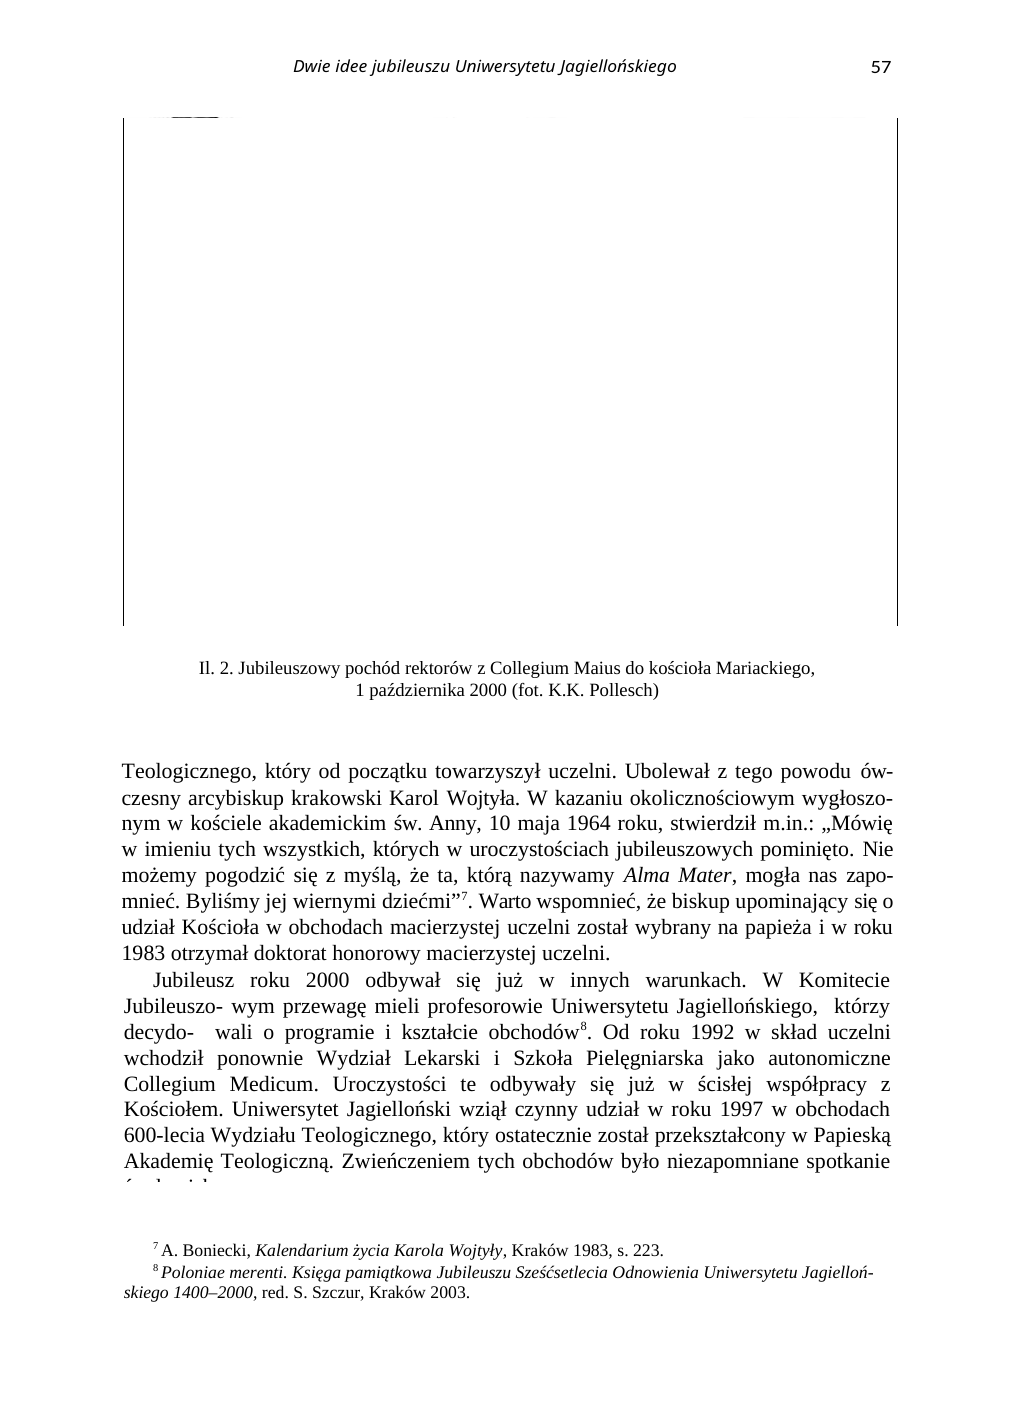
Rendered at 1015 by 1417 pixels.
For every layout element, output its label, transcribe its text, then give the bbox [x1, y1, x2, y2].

text Jubileusz roku 2000 odbywał się już w innych warunkach. W Komitecie Jubileuszo- wym przewagę mieli profesorowie Uniwersytetu Jagiellońskiego, którzy decydo- wali o programie i kształcie obchodów8. Od roku 1992 w skład uczelni wchodził ponownie Wydział Lekarski i Szkoła Pielęgniarska jako autonomiczne Collegium Medicum. Uroczystości te odbywały się już w ścisłej współpracy z Kościołem. Uniwersytet Jagielloński wziął czynny udział w roku 1997 w obchodach 600-lecia Wydziału Teologicznego, który ostatecznie został przekształcony w Papieską Akademię Teologiczną. Zwieńczeniem tych obchodów było niezapomniane spotkanie środowiska [123, 967, 891, 1182]
text 8 Poloniae merenti. Księga pamiątkowa Jubileuszu Sześćsetlecia Odnowienia Uniwersytetu Jagielloń- skiego 1400–2000, red. S. Szczur, Kraków 2003. [123, 1261, 893, 1303]
text 57 [870, 55, 893, 78]
text Teologicznego, który od początku towarzyszył uczelni. Ubolewał z tego powodu ów- czesny arcybiskup krakowski Karol Wojtyła. W kazaniu okolicznościowym wygłoszo- nym w kościele akademickim św. Anny, 10 maja 1964 roku, stwierdził m.in.: „Mówię w imieniu tych wszystkich, których w uroczystościach jubileuszowych pominięto. Nie możemy pogodzić się z myślą, że ta, którą nazywamy Alma Mater, mogła nas zapo- mnieć. Byliśmy jej wiernymi dziećmi”7. Warto wspomnieć, że biskup upominający się o udział Kościoła w obchodach macierzystej uczelni został wybrany na papieża i w roku 1983 otrzymał doktorat honorowy macierzystej uczelni. [121, 758, 893, 965]
text Dwie idee jubileuszu Uniwersytetu Jagiellońskiego [293, 55, 723, 78]
text Il. 2. Jubileuszowy pochód rektorów z Collegium Maius do kościoła Mariackiego, 1 października 2000 (fot. K.K. Pollesch) [199, 657, 818, 700]
text 7 A. Boniecki, Kalendarium życia Karola Wojtyły, Kraków 1983, s. 223. [153, 1240, 893, 1260]
